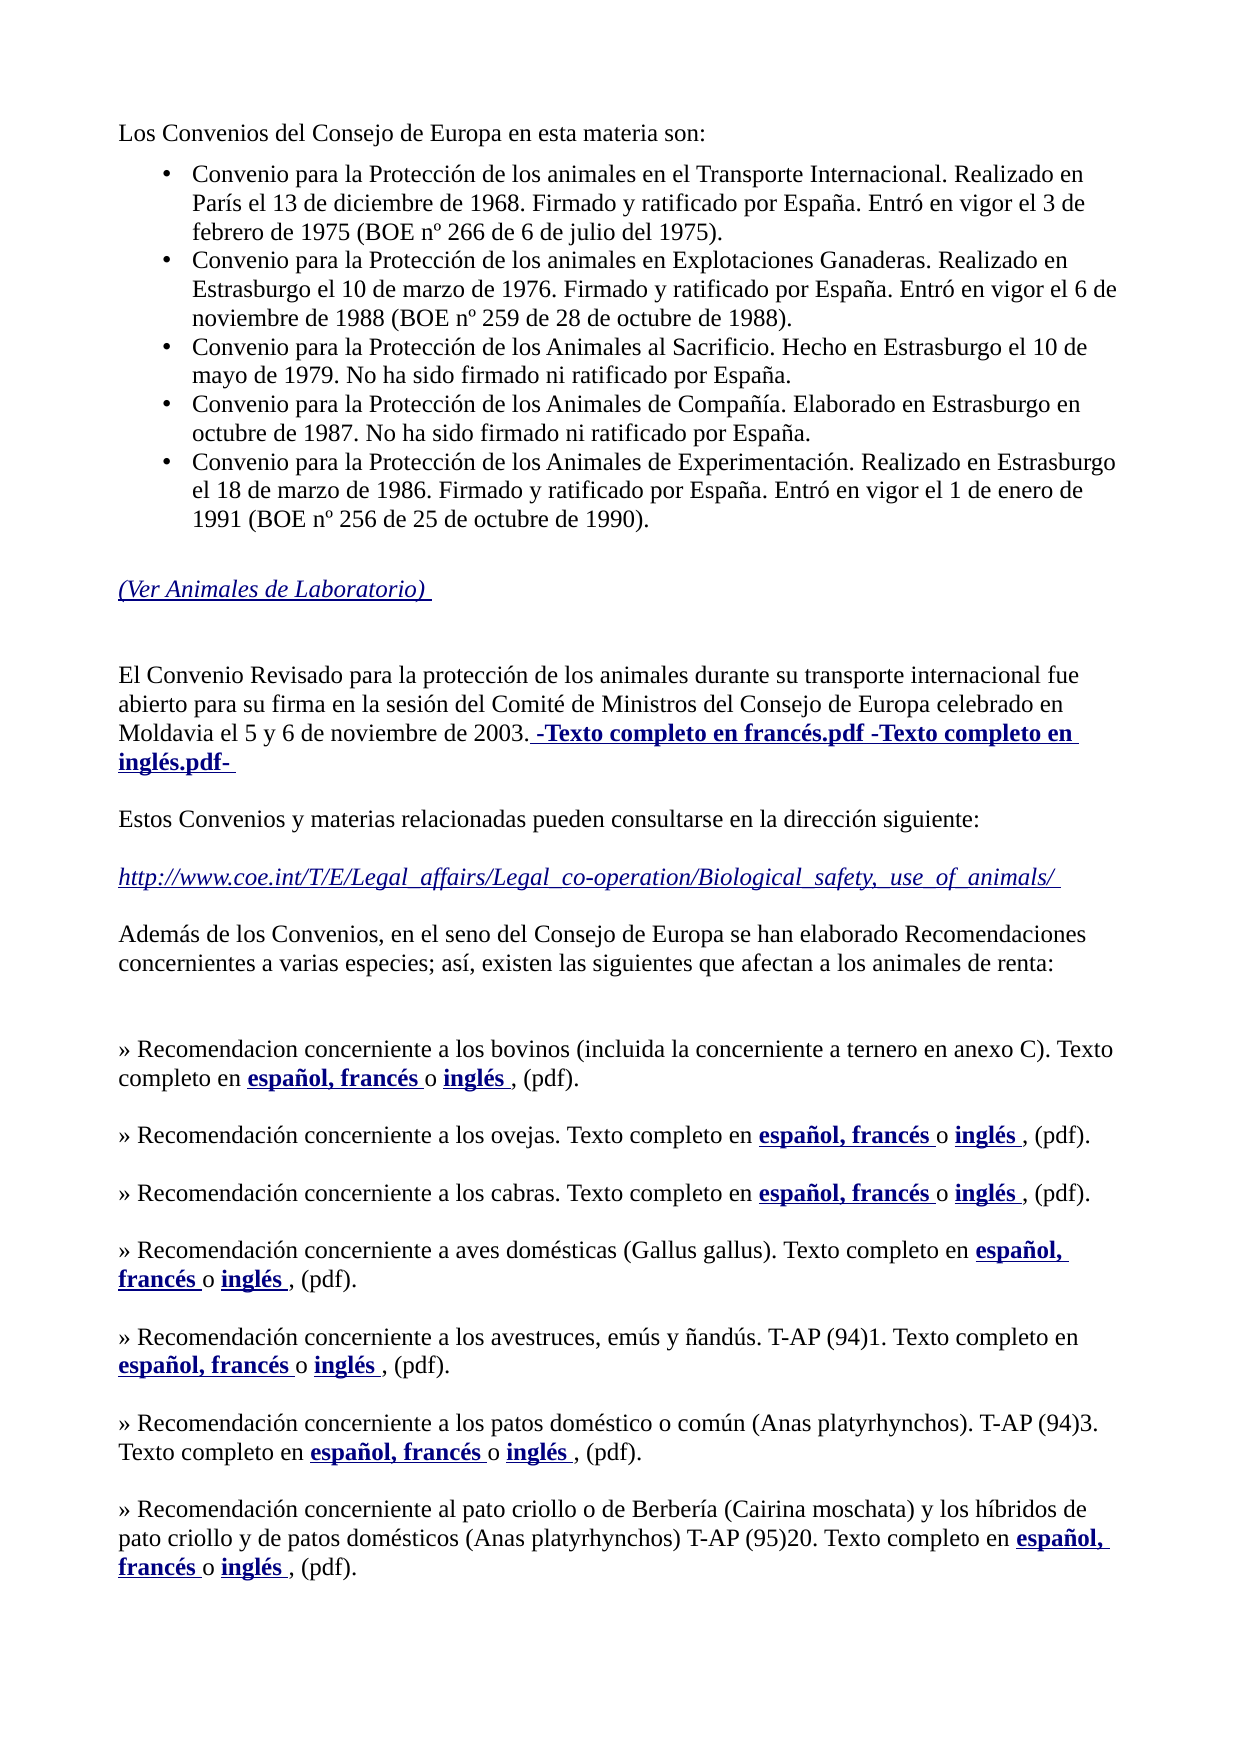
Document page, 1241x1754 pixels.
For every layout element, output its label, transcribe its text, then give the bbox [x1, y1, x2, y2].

text El Convenio Revisado para la protección de los animales durante su transporte internacional fue abierto para su firma en la sesión del Comité de Ministros del Consejo de Europa celebrado en Moldavia el 5 y 6 de noviembre de 2003. -Texto completo en francés.pdf -Texto completo en inglés.pdf- [118, 661, 1122, 776]
list Convenio para la Protección de los Animales al Sacrificio. Hecho en Estrasburgo el 10 de mayo de 1979. No ha sido firmado ni ratificado por España. [162, 332, 1122, 389]
text (Ver Animales de Laboratorio) [118, 574, 1122, 603]
text Los Convenios del Consejo de Europa en esta materia son: [118, 118, 1122, 147]
text Estos Convenios y materias relacionadas pueden consultarse en la dirección siguiente: http://www.coe.int/T/E/Legal_affairs/Legal_co-operation/Biological_safety,_use_of_animals/ Además de los Convenios, en el seno del Consejo de Europa se han elaborado Recomendaciones concernientes a varias especies; así, existen las siguientes que afectan a los animales de renta: [118, 804, 1122, 977]
list Convenio para la Protección de los Animales de Compañía. Elaborado en Estrasburgo en octubre de 1987. No ha sido firmado ni ratificado por España. [162, 389, 1122, 447]
text » Recomendacion concerniente a los bovinos (incluida la concerniente a ternero en anexo C). Texto completo en español, francés o inglés , (pdf). » Recomendación concerniente a los ovejas. Texto completo en español, francés o inglés , (pdf). » Recomendación concerniente a los cabras. Texto completo en español, francés o inglés , (pdf). » Recomendación concerniente a aves domésticas (Gallus gallus). Texto completo en español, francés o inglés , (pdf). » Recomendación concerniente a los avestruces, emús y ñandús. T-AP (94)1. Texto completo en español, francés o inglés , (pdf). » Recomendación concerniente a los patos doméstico o común (Anas platyrhynchos). T-AP (94)3. Texto completo en español, francés o inglés , (pdf). » Recomendación concerniente al pato criollo o de Berbería (Cairina moschata) y los híbridos de pato criollo y de patos domésticos (Anas platyrhynchos) T-AP (95)20. Texto completo en español, francés o inglés , (pdf). [118, 1034, 1122, 1609]
list Convenio para la Protección de los Animales de Experimentación. Realizado en Estrasburgo el 18 de marzo de 1986. Firmado y ratificado por España. Entró en vigor el 1 de enero de 1991 (BOE nº 256 de 25 de octubre de 1990). [162, 447, 1122, 533]
list Convenio para la Protección de los animales en Explotaciones Ganaderas. Realizado en Estrasburgo el 10 de marzo de 1976. Firmado y ratificado por España. Entró en vigor el 6 de noviembre de 1988 (BOE nº 259 de 28 de octubre de 1988). [162, 246, 1122, 332]
list Convenio para la Protección de los animales en el Transporte Internacional. Realizado en París el 13 de diciembre de 1968. Firmado y ratificado por España. Entró en vigor el 3 de febrero de 1975 (BOE nº 266 de 6 de julio del 1975). [162, 159, 1122, 246]
